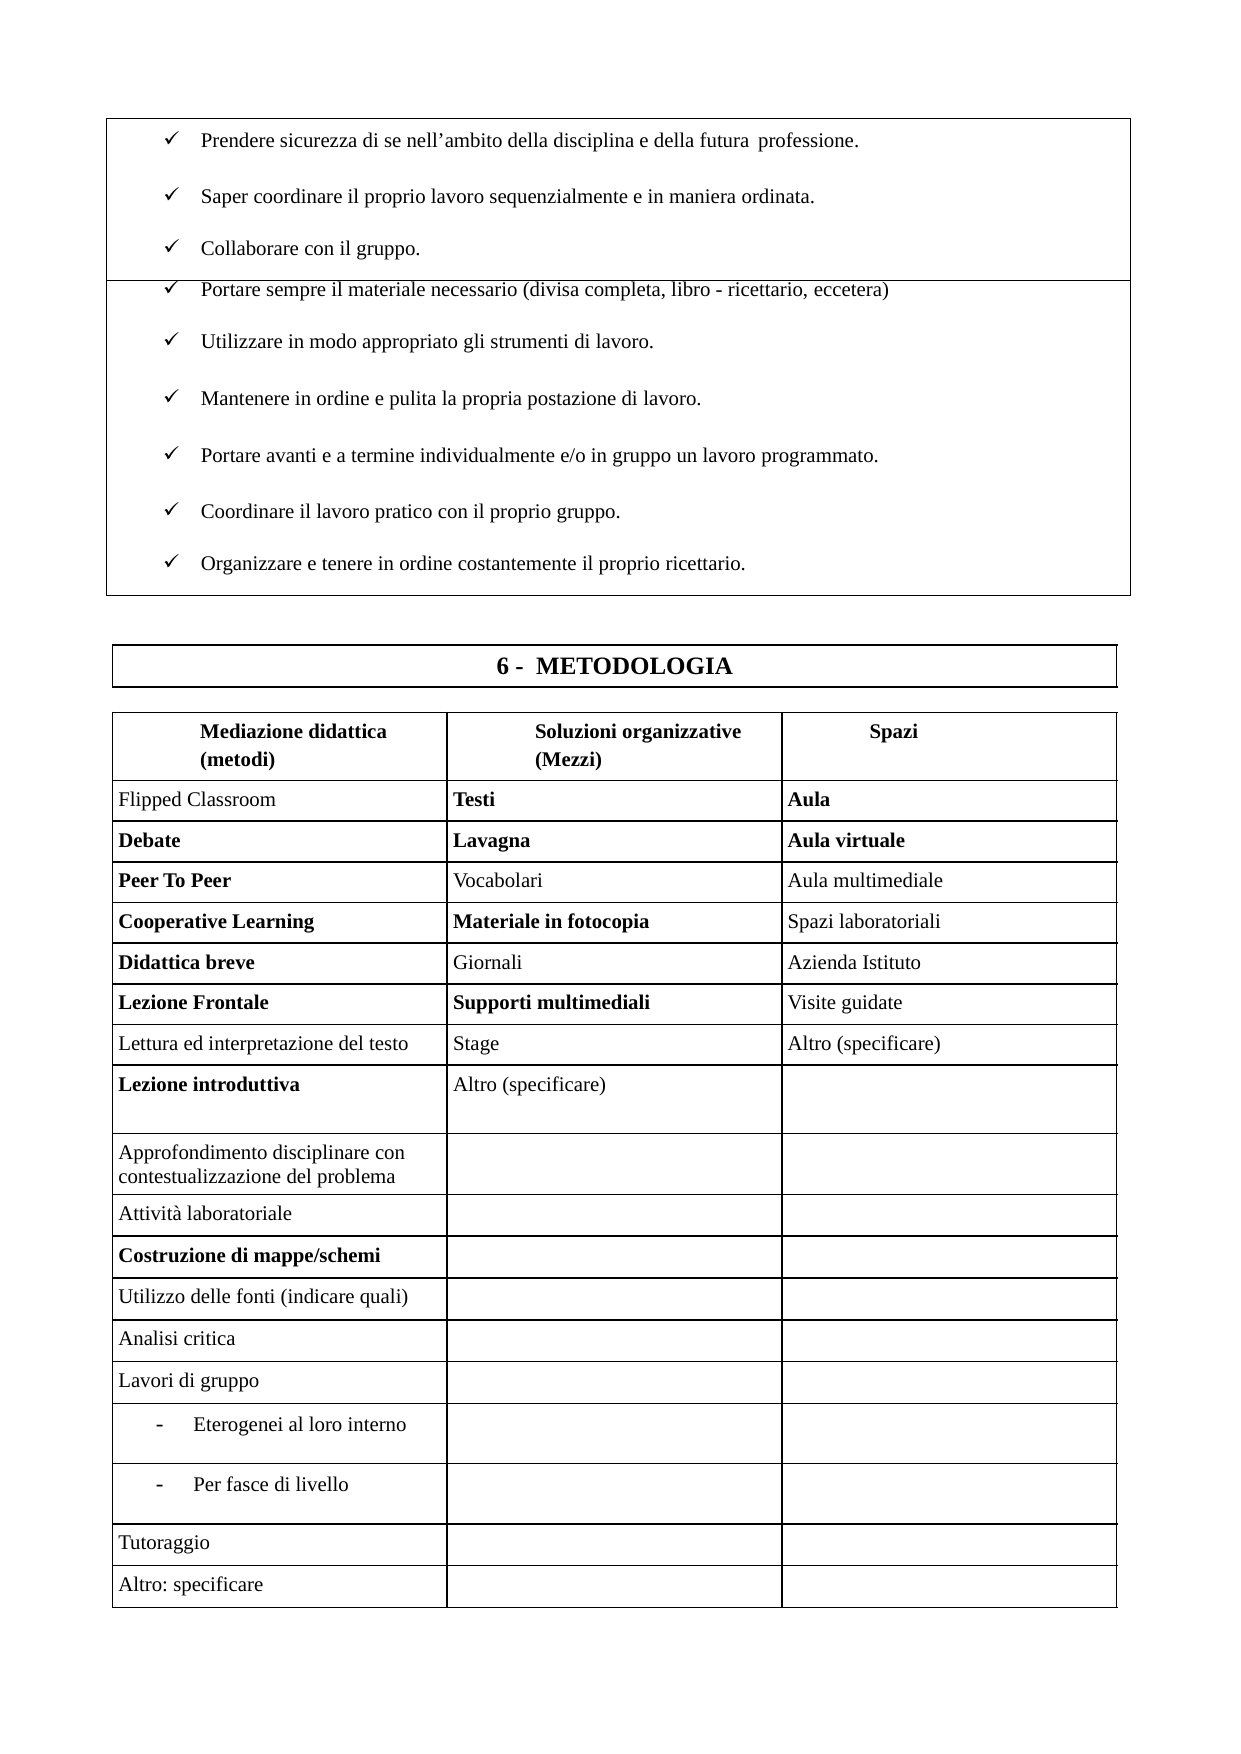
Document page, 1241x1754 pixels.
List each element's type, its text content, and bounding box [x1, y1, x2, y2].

table_cell [448, 1237, 781, 1277]
table_cell Altro (specificare) [448, 1066, 781, 1132]
table_cell [783, 1525, 1116, 1564]
table_cell [783, 1134, 1116, 1193]
table_cell Lavori di gruppo [113, 1362, 446, 1402]
table_cell Aula [783, 781, 1116, 820]
table_cell Debate [113, 822, 446, 861]
table_cell [783, 1321, 1116, 1361]
table_cell [783, 1566, 1116, 1606]
table_cell Didattica breve [113, 944, 446, 983]
table_cell [783, 1195, 1116, 1235]
table_cell Giornali [448, 944, 781, 983]
table_cell [448, 1464, 781, 1523]
table_cell Flipped Classroom [113, 781, 446, 820]
table_header Spazi [783, 713, 1116, 780]
table_cell Supporti multimediali [448, 985, 781, 1023]
table_cell Aula virtuale [783, 822, 1116, 861]
table_cell Altro: specificare [113, 1566, 446, 1606]
table_header Mediazione didattica (metodi) [113, 713, 446, 780]
table_cell Acquisire termini e convenzioni proprie della materia. Prendere sicurezza di se nell’ambito della disciplina e della futura professione. Saper coordinare il proprio lavoro sequenzialmente e in maniera ordinata. Collaborare con il gruppo. [107, 119, 1130, 280]
table_cell [783, 1066, 1116, 1132]
table_cell [448, 1566, 781, 1606]
table_cell [448, 1279, 781, 1319]
table_cell Azienda Istituto [783, 944, 1116, 983]
table_cell Per fasce di livello [113, 1464, 446, 1523]
table_cell Portare sempre il materiale necessario (divisa completa, libro - ricettario, eccetera) Utilizzare in modo appropriato gli strumenti di lavoro. Mantenere in ordine e pulita la propria postazione di lavoro. Portare avanti e a termine individualmente e/o in gruppo un lavoro programmato. Coordinare il lavoro pratico con il proprio gruppo. Organizzare e tenere in ordine costantemente il proprio ricettario. [107, 281, 1130, 595]
table_cell Vocabolari [448, 863, 781, 902]
table_cell Stage [448, 1025, 781, 1064]
table_cell [448, 1195, 781, 1235]
table_cell [448, 1404, 781, 1463]
table_cell Aula multimediale [783, 863, 1116, 902]
table_cell [448, 1134, 781, 1193]
table_cell Attività laboratoriale [113, 1195, 446, 1235]
table_cell Spazi laboratoriali [783, 903, 1116, 942]
table_cell Lezione introduttiva [113, 1066, 446, 1132]
table_cell [448, 1362, 781, 1402]
table_cell Tutoraggio [113, 1525, 446, 1564]
table_cell [783, 1279, 1116, 1319]
table_cell Costruzione di mappe/schemi [113, 1237, 446, 1277]
table_cell Approfondimento disciplinare con contestualizzazione del problema [113, 1134, 446, 1193]
table_cell [448, 1321, 781, 1361]
table_cell Testi [448, 781, 781, 820]
table_cell Analisi critica [113, 1321, 446, 1361]
table_cell Cooperative Learning [113, 903, 446, 942]
table_header 6 - METODOLOGIA [113, 646, 1116, 686]
table_cell [783, 1464, 1116, 1523]
table_cell [783, 1237, 1116, 1277]
table_cell Visite guidate [783, 985, 1116, 1023]
table_cell [783, 1362, 1116, 1402]
table_header Soluzioni organizzative (Mezzi) [448, 713, 781, 780]
table_cell Peer To Peer [113, 863, 446, 902]
table_cell Eterogenei al loro interno [113, 1404, 446, 1463]
table_cell [783, 1404, 1116, 1463]
table_cell Lezione Frontale [113, 985, 446, 1023]
table_cell [448, 1525, 781, 1564]
table_cell Materiale in fotocopia [448, 903, 781, 942]
table_cell Altro (specificare) [783, 1025, 1116, 1064]
table_cell Lettura ed interpretazione del testo [113, 1025, 446, 1064]
table_cell Lavagna [448, 822, 781, 861]
table_cell Utilizzo delle fonti (indicare quali) [113, 1279, 446, 1319]
